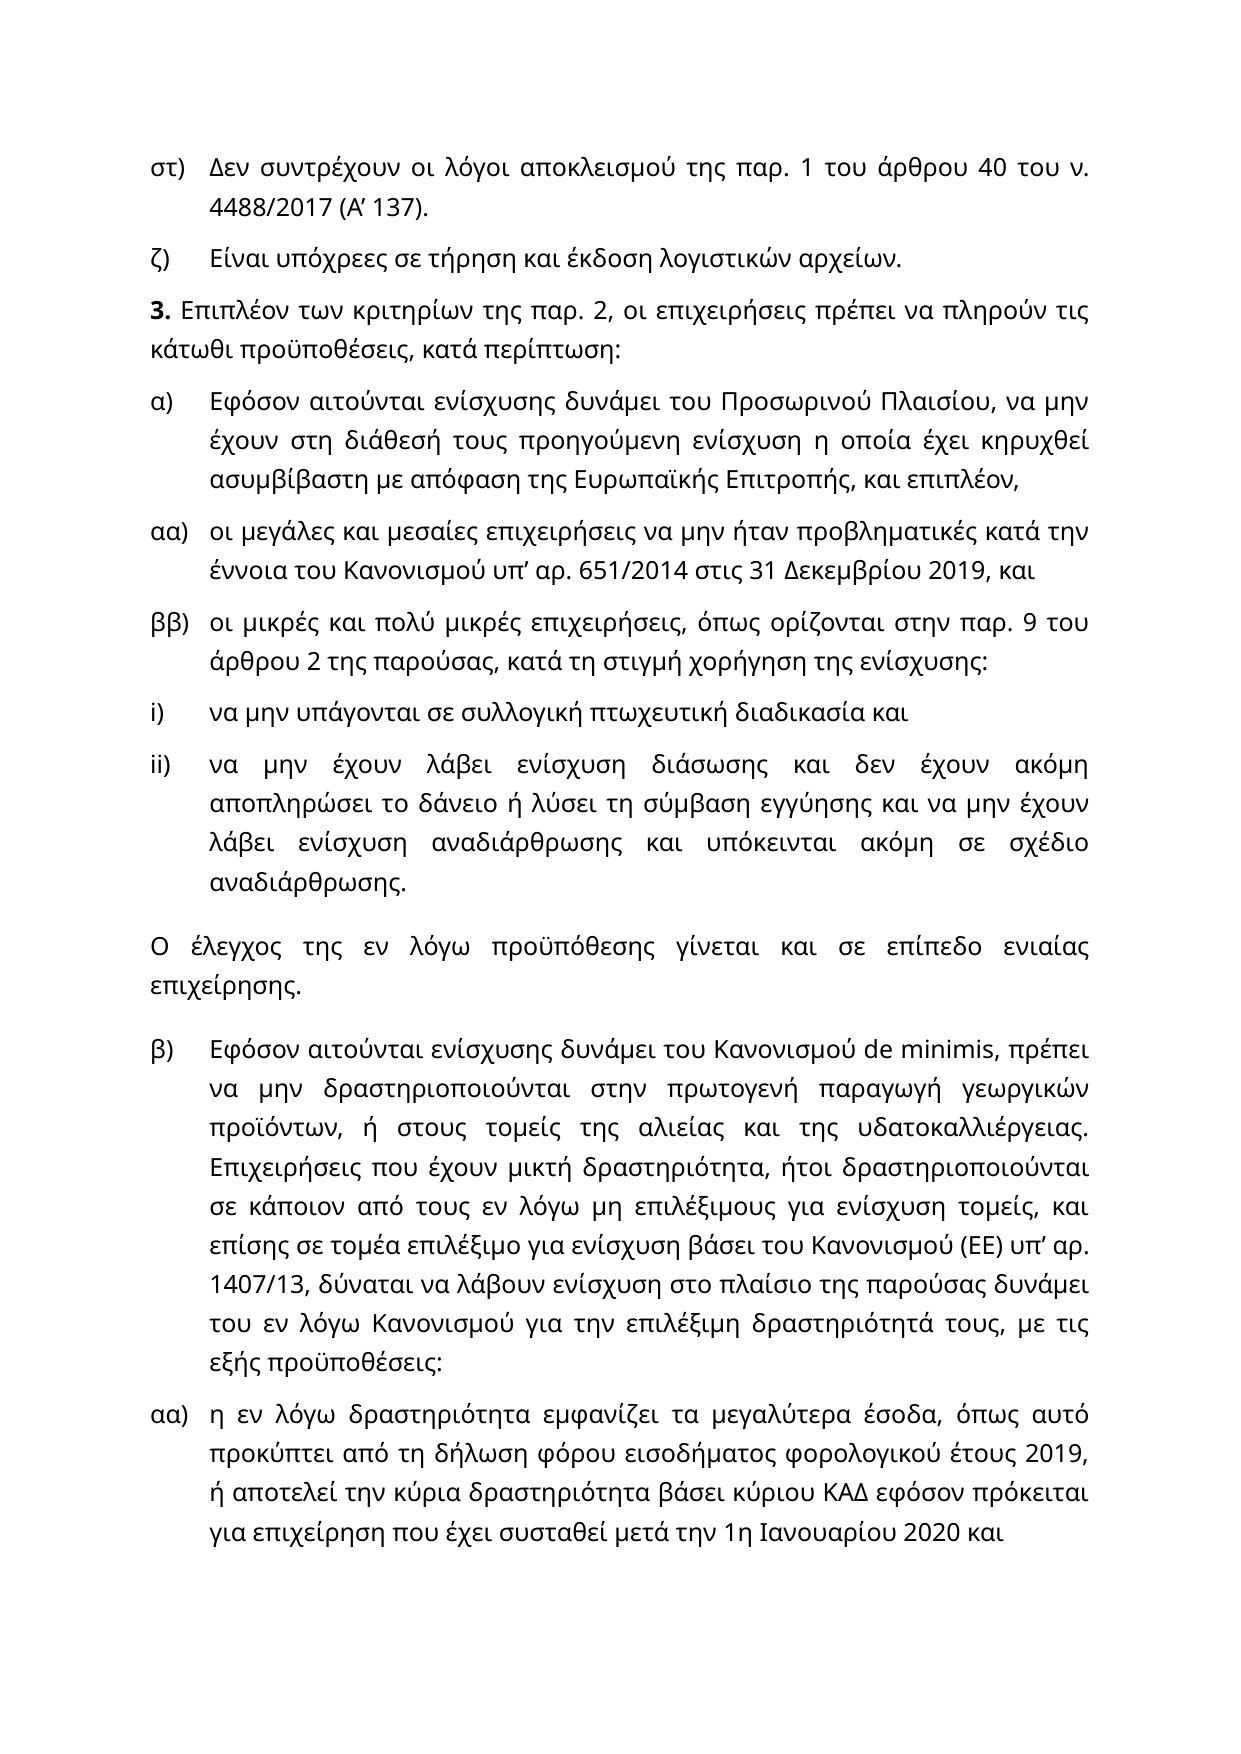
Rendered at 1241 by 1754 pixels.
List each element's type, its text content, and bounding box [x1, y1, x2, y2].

list αα) η εν λόγω δραστηριότητα εμφανίζει τα μεγαλύτερα έσοδα, όπως αυτό προκύπτει από τη δήλωση φόρου εισοδήματος φορολογικού έτους 2019, ή αποτελεί την κύρια δραστηριότητα βάσει κύριου ΚΑΔ εφόσον πρόκειται για επιχείρηση που έχει συσταθεί μετά την 1η Ιανουαρίου 2020 και [150, 1397, 1090, 1548]
list αα) οι μεγάλες και μεσαίες επιχειρήσεις να μην ήταν προβληματικές κατά την έννοια του Κανονισμού υπ’ αρ. 651/2014 στις 31 Δεκεμβρίου 2019, και [150, 513, 1090, 587]
list ββ) οι μικρές και πολύ μικρές επιχειρήσεις, όπως ορίζονται στην παρ. 9 του άρθρου 2 της παρούσας, κατά τη στιγμή χορήγηση της ενίσχυσης: [150, 604, 1090, 677]
list β) Εφόσον αιτούνται ενίσχυσης δυνάμει του Κανονισμού de minimis, πρέπει να μην δραστηριοποιούνται στην πρωτογενή παραγωγή γεωργικών προϊόντων, ή στους τομείς της αλιείας και της υδατοκαλλιέργειας. Επιχειρήσεις που έχουν μικτή δραστηριότητα, ήτοι δραστηριοποιούνται σε κάποιον από τους εν λόγω μη επιλέξιμους για ενίσχυση τομείς, και επίσης σε τομέα επιλέξιμο για ενίσχυση βάσει του Κανονισμού (ΕΕ) υπ’ αρ. 1407/13, δύναται να λάβουν ενίσχυση στο πλαίσιο της παρούσας δυνάμει του εν λόγω Κανονισμού για την επιλέξιμη δραστηριότητά τους, με τις εξής προϋποθέσεις: [150, 1032, 1090, 1379]
list ii) να μην έχουν λάβει ενίσχυση διάσωσης και δεν έχουν ακόμη αποπληρώσει το δάνειο ή λύσει τη σύμβαση εγγύησης και να μην έχουν λάβει ενίσχυση αναδιάρθρωσης και υπόκεινται ακόμη σε σχέδιο αναδιάρθρωσης. [150, 747, 1090, 898]
list α) Εφόσον αιτούνται ενίσχυσης δυνάμει του Προσωρινού Πλαισίου, να μην έχουν στη διάθεσή τους προηγούμενη ενίσχυση η οποία έχει κηρυχθεί ασυμβίβαστη με απόφαση της Ευρωπαϊκής Επιτροπής, και επιπλέον, [150, 383, 1090, 496]
text Ο έλεγχος της εν λόγω προϋπόθεσης γίνεται και σε επίπεδο ενιαίας επιχείρησης. [150, 928, 1090, 1002]
list στ) Δεν συντρέχουν οι λόγοι αποκλεισμού της παρ. 1 του άρθρου 40 του ν. 4488/2017 (Α’ 137). [150, 150, 1090, 223]
list ζ) Είναι υπόχρεες σε τήρηση και έκδοση λογιστικών αρχείων. [150, 241, 1090, 275]
list i) να μην υπάγονται σε συλλογική πτωχευτική διαδικασία και [150, 695, 1090, 729]
text 3. Επιπλέον των κριτηρίων της παρ. 2, οι επιχειρήσεις πρέπει να πληρούν τις κάτωθι προϋποθέσεις, κατά περίπτωση: [150, 292, 1090, 366]
